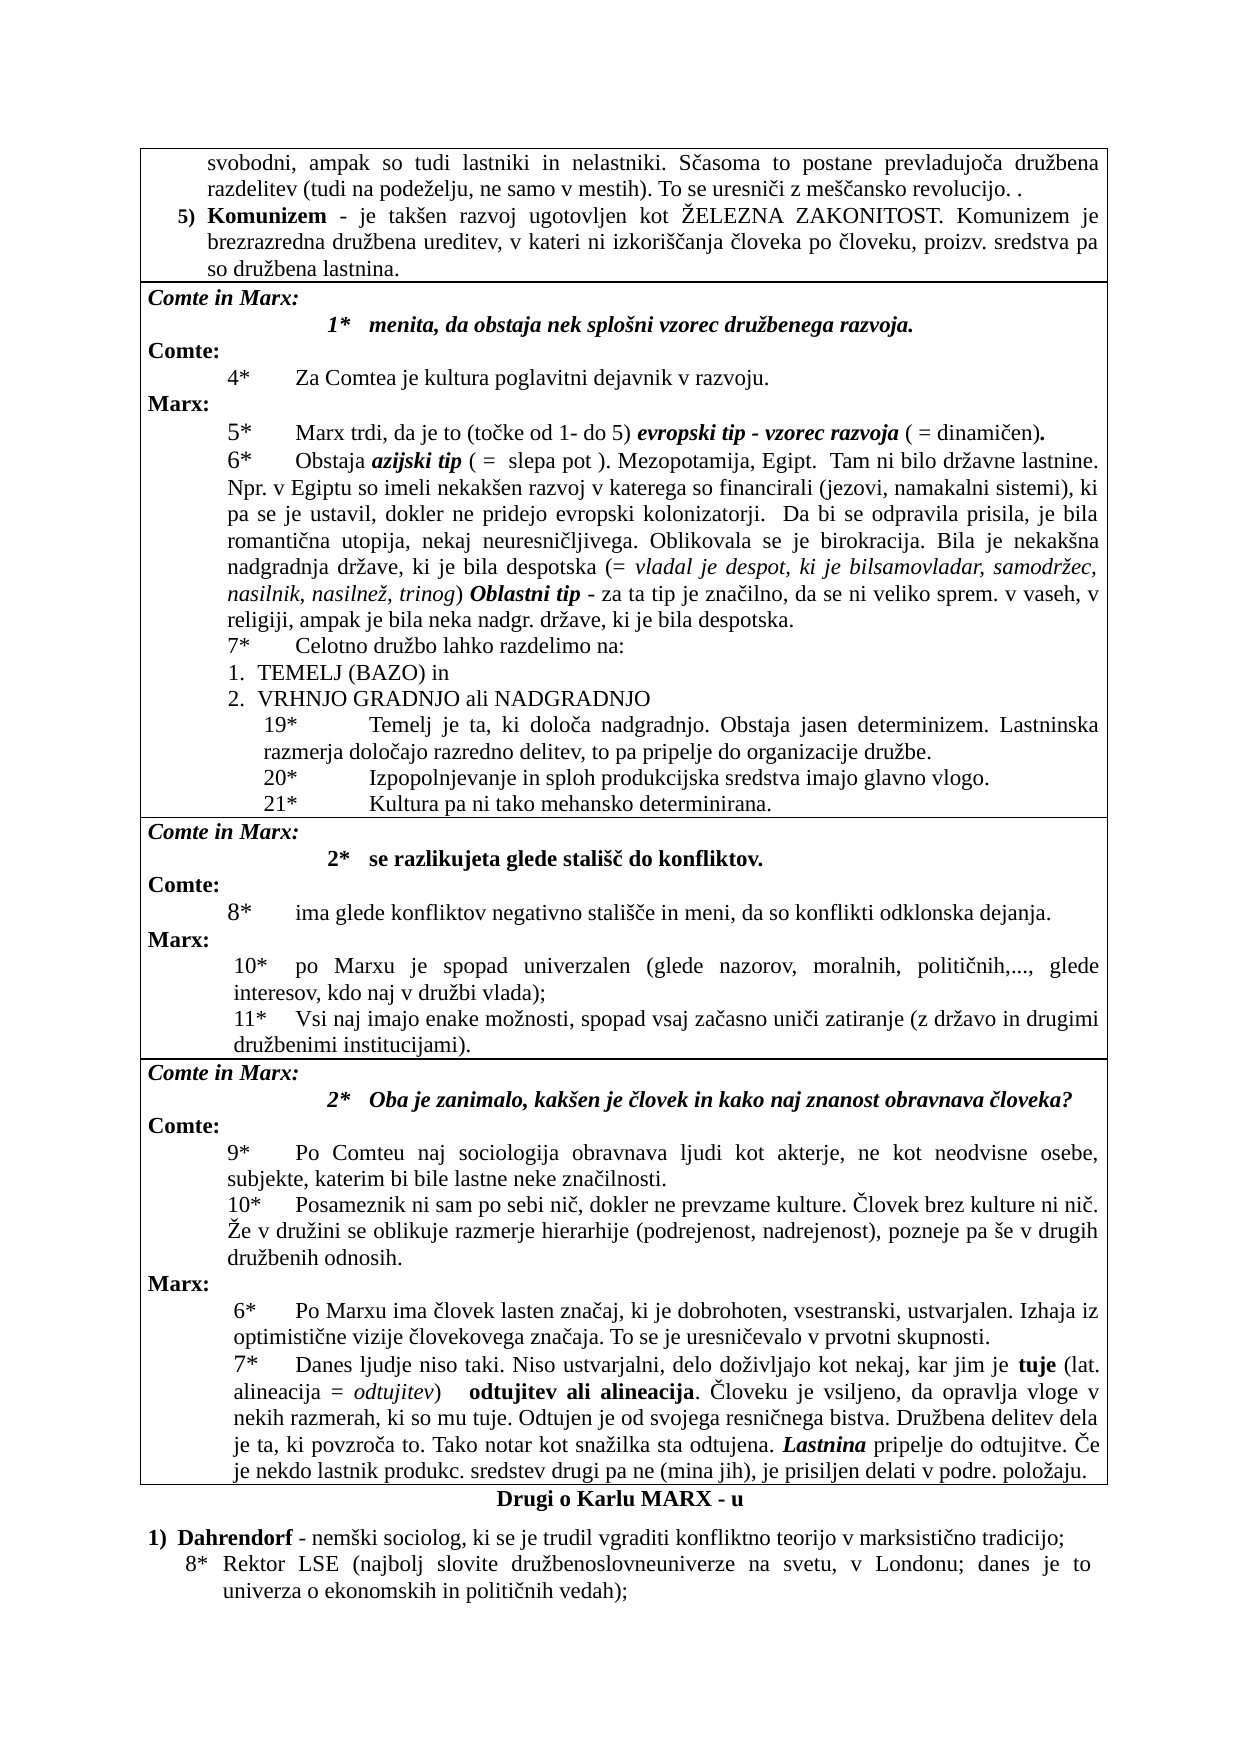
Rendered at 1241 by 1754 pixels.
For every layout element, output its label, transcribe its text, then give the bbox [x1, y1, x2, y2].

table_cell Comte in Marx: se razlikujeta glede stališč do konfliktov. Comte: ima glede konfliktov negativno stališče in meni, da so konflikti odklonska dejanja. Marx: po Marxu je spopad univerzalen (glede nazorov, moralnih, političnih,..., glede interesov, kdo naj v družbi vlada); Vsi naj imajo enake možnosti, spopad vsaj začasno uniči zatiranje (z državo in drugimi družbenimi institucijami). [141, 818, 1107, 1058]
list Rektor LSE (najbolj slovite družbenoslovneuniverze na svetu, v Londonu; danes je to univerza o ekonomskih in političnih vedah); [185, 1550, 1093, 1603]
text Drugi o Karlu MARX - u [148, 1485, 1093, 1511]
table_cell svobodni, ampak so tudi lastniki in nelastniki. Sčasoma to postane prevladujoča družbena razdelitev (tudi na podeželju, ne samo v mestih). To se uresniči z meščansko revolucijo. . Komunizem - je takšen razvoj ugotovljen kot ŽELEZNA ZAKONITOST. Komunizem je brezrazredna družbena ureditev, v kateri ni izkoriščanja človeka po človeku, proizv. sredstva pa so družbena lastnina. [141, 149, 1107, 281]
table_cell Comte in Marx: Oba je zanimalo, kakšen je človek in kako naj znanost obravnava človeka? Comte: Po Comteu naj sociologija obravnava ljudi kot akterje, ne kot neodvisne osebe, subjekte, katerim bi bile lastne neke značilnosti. Posameznik ni sam po sebi nič, dokler ne prevzame kulture. Človek brez kulture ni nič. Že v družini se oblikuje razmerje hierarhije (podrejenost, nadrejenost), pozneje pa še v drugih družbenih odnosih. Marx: Po Marxu ima človek lasten značaj, ki je dobrohoten, vsestranski, ustvarjalen. Izhaja iz optimistične vizije človekovega značaja. To se je uresničevalo v prvotni skupnosti. Danes ljudje niso taki. Niso ustvarjalni, delo doživljajo kot nekaj, kar jim je tuje (lat. alineacija = odtujitev) odtujitev ali alineacija. Človeku je vsiljeno, da opravlja vloge v nekih razmerah, ki so mu tuje. Odtujen je od svojega resničnega bistva. Družbena delitev dela je ta, ki povzroča to. Tako notar kot snažilka sta odtujena. Lastnina pripelje do odtujitve. Če je nekdo lastnik produkc. sredstev drugi pa ne (mina jih), je prisiljen delati v podre. položaju. [141, 1060, 1107, 1483]
list Dahrendorf - nemški sociolog, ki se je trudil vgraditi konfliktno teorijo v marksistično tradicijo; [148, 1524, 1093, 1550]
table_cell Comte in Marx: menita, da obstaja nek splošni vzorec družbenega razvoja. Comte: Za Comtea je kultura poglavitni dejavnik v razvoju. Marx: Marx trdi, da je to (točke od 1- do 5) evropski tip - vzorec razvoja ( = dinamičen). Obstaja azijski tip ( = slepa pot ). Mezopotamija, Egipt. Tam ni bilo državne lastnine. Npr. v Egiptu so imeli nekakšen razvoj v katerega so financirali (jezovi, namakalni sistemi), ki pa se je ustavil, dokler ne pridejo evropski kolonizatorji. Da bi se odpravila prisila, je bila romantična utopija, nekaj neuresničljivega. Oblikovala se je birokracija. Bila je nekakšna nadgradnja države, ki je bila despotska (= vladal je despot, ki je bilsamovladar, samodržec, nasilnik, nasilnež, trinog) Oblastni tip - za ta tip je značilno, da se ni veliko sprem. v vaseh, v religiji, ampak je bila neka nadgr. države, ki je bila despotska. Celotno družbo lahko razdelimo na: TEMELJ (BAZO) in VRHNJO GRADNJO ali NADGRADNJO Temelj je ta, ki določa nadgradnjo. Obstaja jasen determinizem. Lastninska razmerja določajo razredno delitev, to pa pripelje do organizacije družbe. Izpopolnjevanje in sploh produkcijska sredstva imajo glavno vlogo. Kultura pa ni tako mehansko determinirana. [141, 283, 1107, 817]
